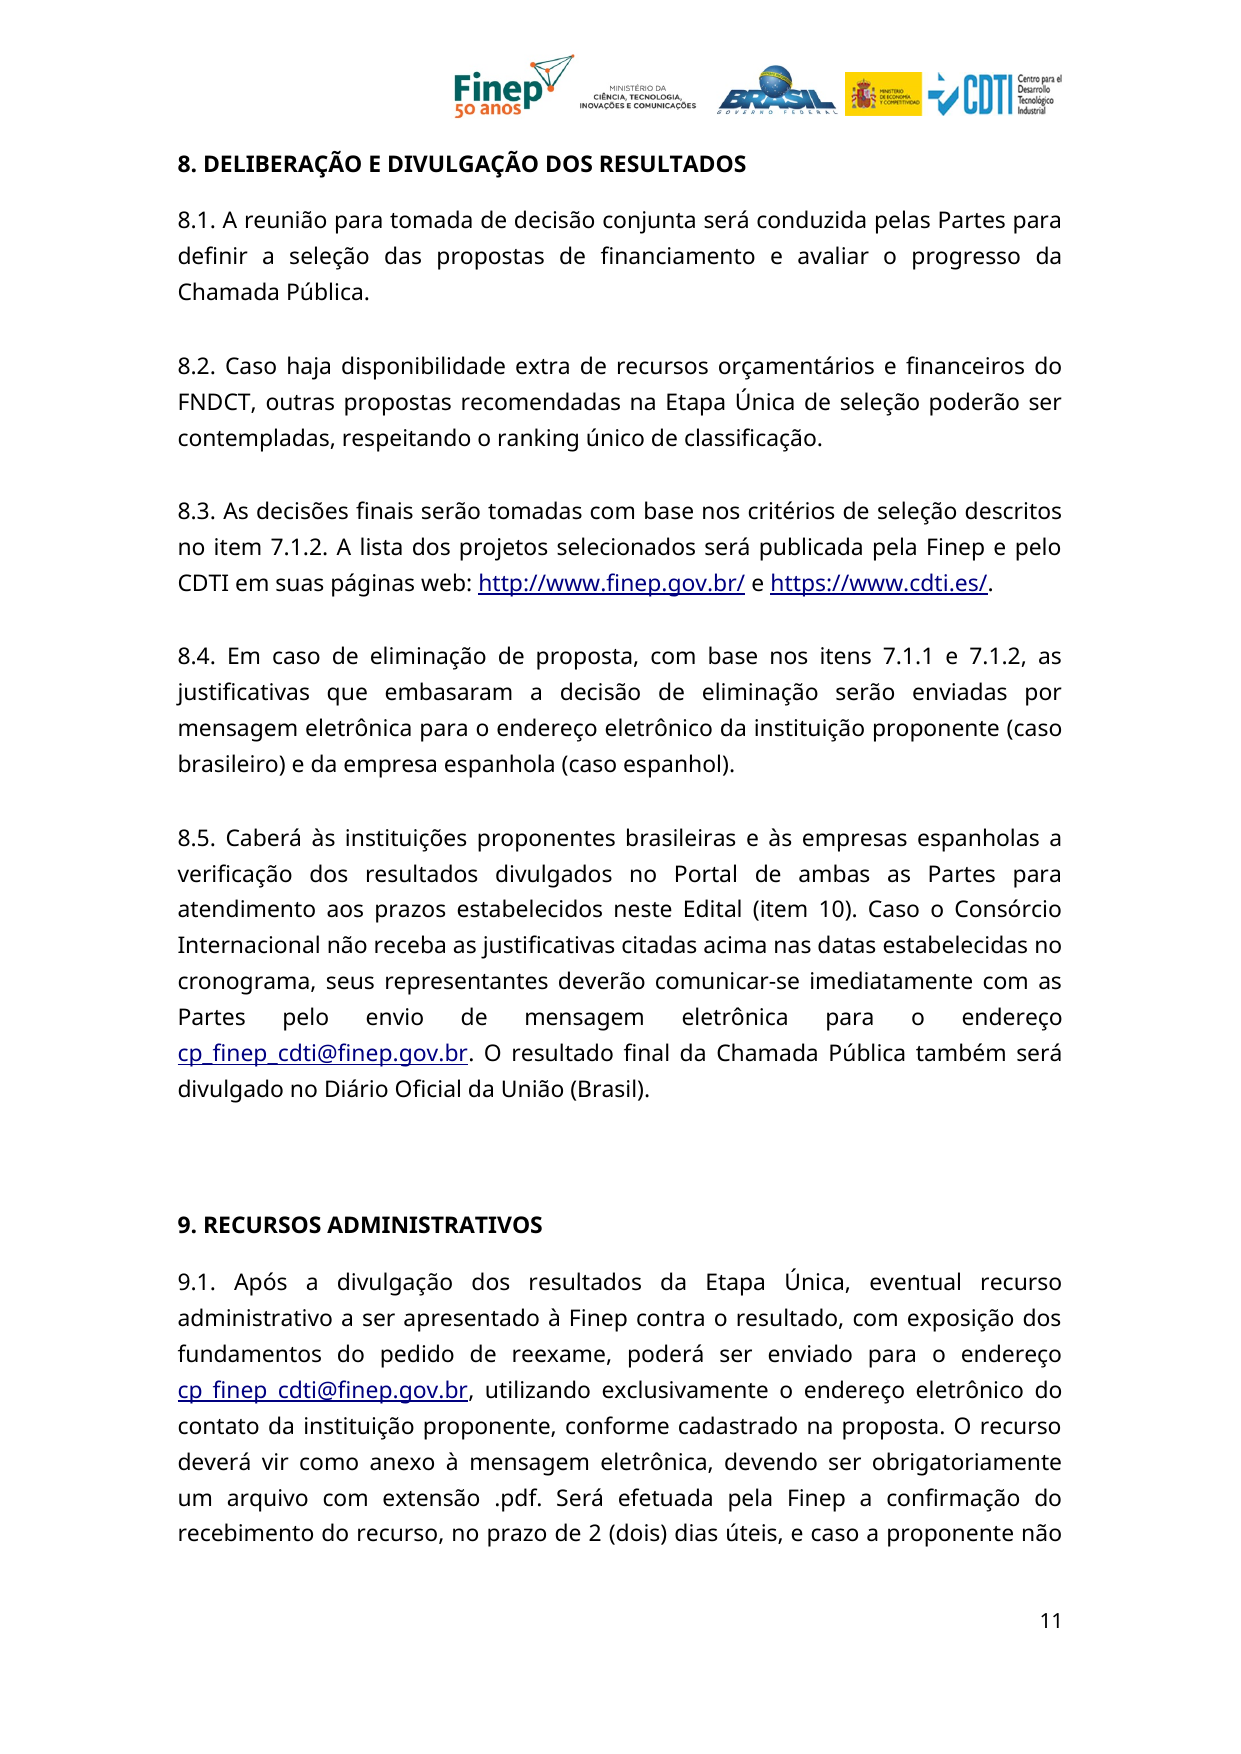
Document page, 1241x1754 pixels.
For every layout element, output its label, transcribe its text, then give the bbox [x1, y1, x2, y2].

subtitle 8. DELIBERAÇÃO E DIVULGAÇÃO DOS RESULTADOS [177, 148, 1063, 179]
text 9.1. Após a divulgação dos resultados da Etapa Única, eventual recurso administrativo a ser apresentado à Finep contra o resultado, com exposição dos fundamentos do pedido de reexame, poderá ser enviado para o endereço cp_finep_cdti@finep.gov.br, utilizando exclusivamente o endereço eletrônico do contato da instituição proponente, conforme cadastrado na proposta. O recurso deverá vir como anexo à mensagem eletrônica, devendo ser obrigatoriamente um arquivo com extensão .pdf. Será efetuada pela Finep a confirmação do recebimento do recurso, no prazo de 2 (dois) dias úteis, e caso a proponente não [177, 1266, 1063, 1549]
text 8.5. Caberá às instituições proponentes brasileiras e às empresas espanholas a verificação dos resultados divulgados no Portal de ambas as Partes para atendimento aos prazos estabelecidos neste Edital (item 10). Caso o Consórcio Internacional não receba as justificativas citadas acima nas datas estabelecidas no cronograma, seus representantes deverão comunicar-se imediatamente com as Partes pelo envio de mensagem eletrônica para o endereço cp_finep_cdti@finep.gov.br. O resultado final da Chamada Pública também será divulgado no Diário Oficial da União (Brasil). [177, 822, 1063, 1104]
text 8.2. Caso haja disponibilidade extra de recursos orçamentários e financeiros do FNDCT, outras propostas recomendadas na Etapa Única de seleção poderão ser contempladas, respeitando o ranking único de classificação. [177, 350, 1063, 453]
text 8.3. As decisões finais serão tomadas com base nos critérios de seleção descritos no item 7.1.2. A lista dos projetos selecionados será publicada pela Finep e pelo CDTI em suas páginas web: http://www.finep.gov.br/ e https://www.cdti.es/. [177, 495, 1063, 598]
text 8.4. Em caso de eliminação de proposta, com base nos itens 7.1.1 e 7.1.2, as justificativas que embasaram a decisão de eliminação serão enviadas por mensagem eletrônica para o endereço eletrônico da instituição proponente (caso brasileiro) e da empresa espanhola (caso espanhol). [177, 640, 1063, 779]
text 8.1. A reunião para tomada de decisão conjunta será conduzida pelas Partes para definir a seleção das propostas de financiamento e avaliar o progresso da Chamada Pública. [177, 204, 1063, 307]
subtitle 9. RECURSOS ADMINISTRATIVOS [177, 1209, 1063, 1240]
